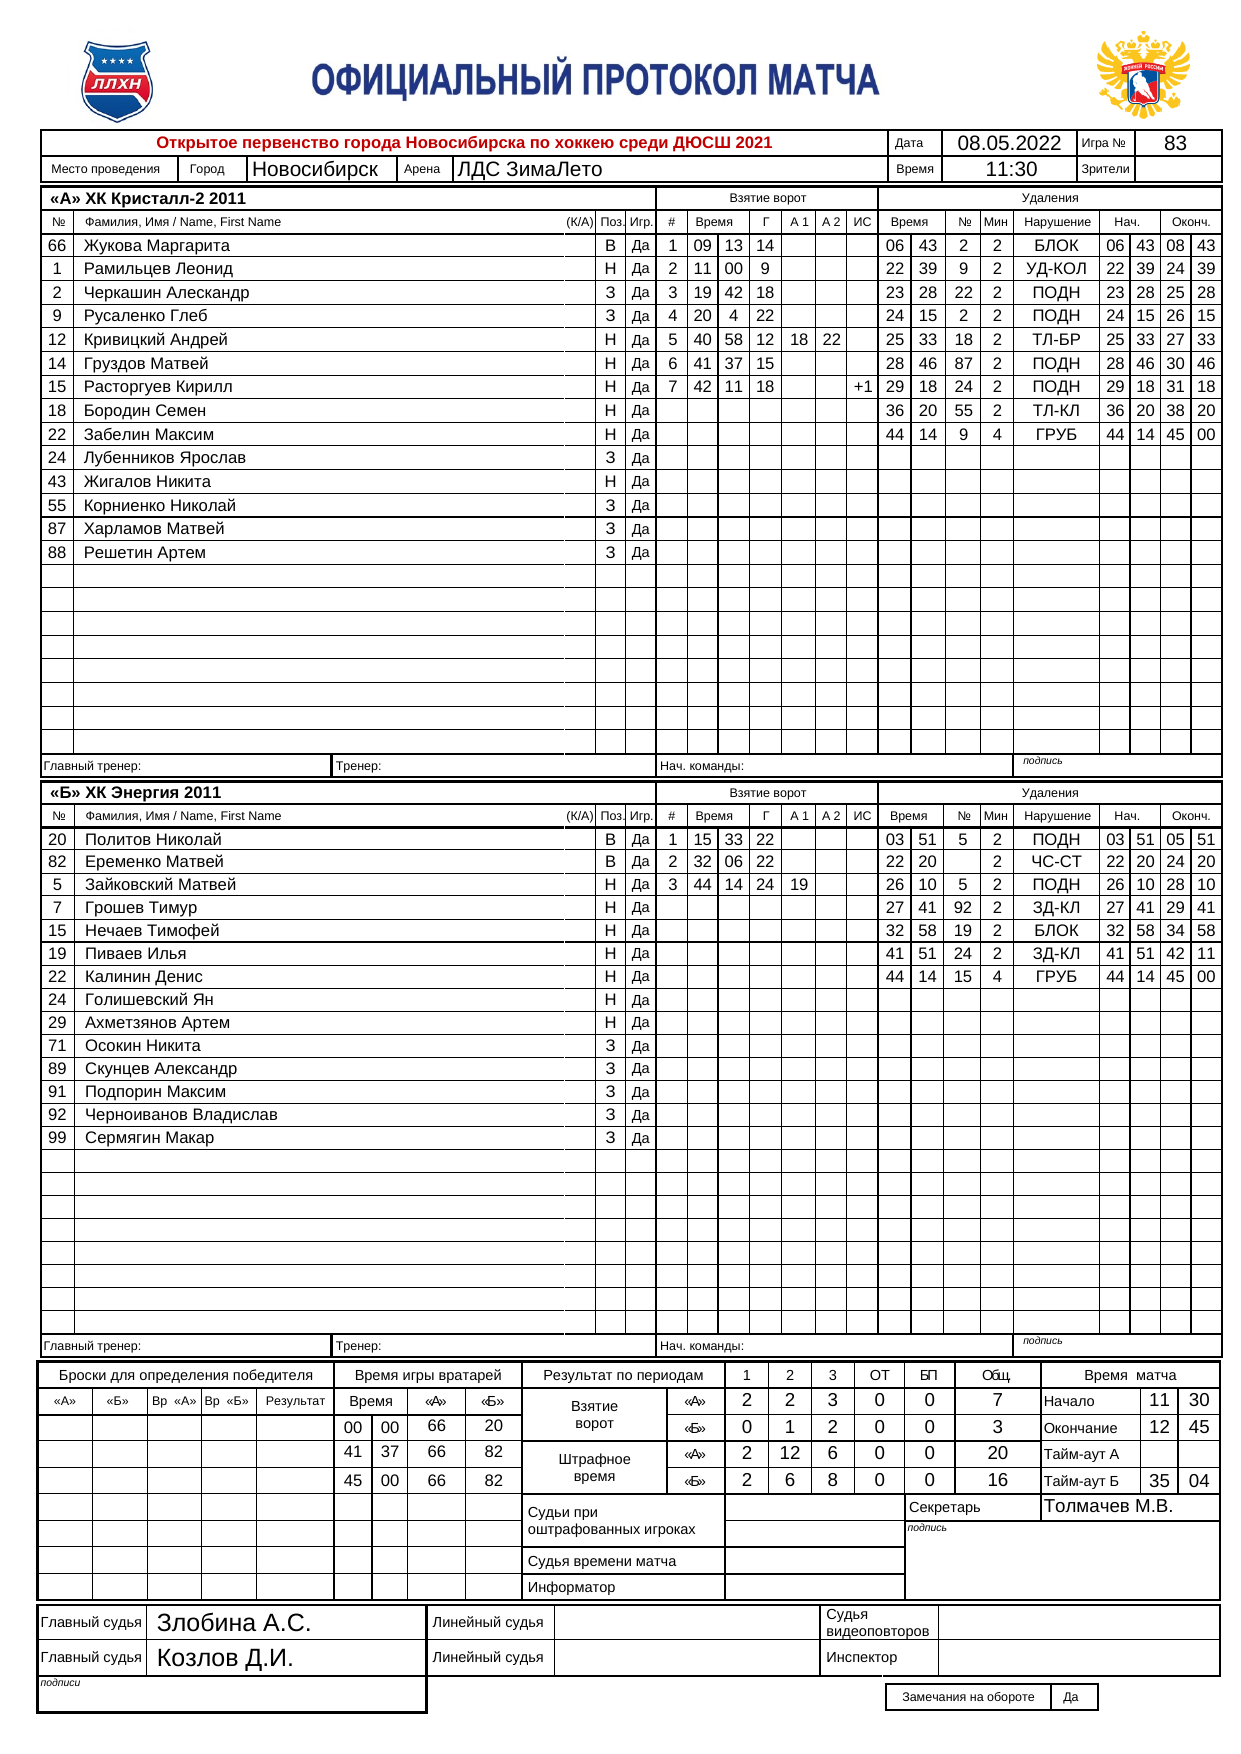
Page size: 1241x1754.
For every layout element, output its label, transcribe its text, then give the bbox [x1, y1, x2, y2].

table_cell Фамилия, Имя / Name, First Name [75, 805, 565, 826]
table_cell [879, 659, 910, 682]
table_cell [1161, 659, 1190, 682]
table_cell 00 [373, 1468, 407, 1493]
table_cell [946, 565, 980, 587]
table_cell [847, 1219, 877, 1241]
table_cell [912, 1311, 943, 1333]
table_cell [981, 1081, 1013, 1103]
table_cell [688, 541, 717, 564]
table_cell 4 [657, 305, 687, 327]
table_cell [879, 612, 910, 634]
table_cell Еременко Матвей [75, 850, 564, 872]
table_cell 4 [719, 305, 749, 327]
table_cell 0 [855, 1468, 904, 1493]
table_cell 05 [1161, 829, 1190, 849]
table_cell [782, 494, 815, 516]
table_cell [816, 494, 846, 516]
table_cell [1131, 612, 1160, 634]
table_cell [1100, 1242, 1129, 1264]
table_cell 92 [42, 1104, 74, 1126]
table_cell Да [626, 1012, 655, 1033]
table_cell Оконч. [1161, 805, 1221, 826]
table_cell [39, 1416, 92, 1440]
table_cell [719, 1127, 749, 1149]
table_cell Нач. команды: [657, 1335, 1012, 1356]
table_cell Начало [1042, 1389, 1140, 1413]
table_cell [626, 1196, 655, 1218]
table_cell Главный судья [39, 1640, 146, 1675]
table_cell 2 [981, 376, 1013, 398]
table_cell З [596, 1104, 625, 1126]
table_cell [75, 1219, 564, 1241]
table_cell Н [596, 896, 625, 918]
table_cell Скунцев Александр [75, 1058, 564, 1079]
table_cell 31 [1161, 376, 1190, 398]
table_cell № [946, 211, 980, 233]
table_cell [565, 612, 595, 634]
table_cell [1192, 1242, 1221, 1264]
table_cell 35 [1141, 1468, 1177, 1493]
table_cell [626, 1265, 655, 1287]
table_cell ГРУБ [1014, 966, 1099, 987]
table_cell 14 [912, 966, 943, 987]
table_cell № [944, 805, 980, 826]
table_cell [1192, 683, 1221, 706]
table_cell [565, 659, 595, 682]
table_cell [946, 707, 980, 729]
table_cell 4 [981, 966, 1013, 987]
table_cell [1161, 470, 1190, 493]
table_cell 2 [42, 281, 73, 303]
table_cell [816, 730, 846, 753]
table_cell А 1 [782, 211, 815, 233]
table_cell [148, 1416, 201, 1440]
table_cell [466, 1574, 521, 1599]
table_cell Н [596, 352, 625, 374]
table_cell [944, 850, 980, 872]
table_cell [847, 1081, 877, 1103]
table_cell [148, 1547, 201, 1573]
table_cell [782, 1242, 815, 1264]
table_cell № [42, 805, 74, 826]
table_cell 32 [879, 920, 910, 941]
table_cell Да [626, 1104, 655, 1126]
table_cell 11:30 [943, 157, 1076, 181]
table_cell 2 [981, 257, 1013, 280]
table_cell [912, 1288, 943, 1310]
table_cell [657, 1196, 687, 1218]
table_cell [565, 305, 595, 327]
table_cell [626, 1173, 655, 1195]
table_cell [565, 1196, 595, 1218]
table_cell [1100, 1288, 1129, 1310]
table_cell 22 [750, 829, 781, 849]
table_cell [816, 612, 846, 634]
table_cell 7 [956, 1389, 1040, 1413]
table_cell [782, 636, 815, 658]
table_cell [750, 470, 781, 493]
table_cell ПОДН [1014, 376, 1099, 398]
table_cell [657, 1219, 687, 1241]
table_cell [626, 683, 655, 706]
table_cell [688, 518, 717, 540]
table_cell [816, 565, 846, 587]
table_cell [912, 494, 945, 516]
table_cell 27 [879, 896, 910, 918]
table_cell [879, 1127, 910, 1149]
table_cell 03 [1100, 829, 1129, 849]
table_cell [816, 1081, 846, 1103]
table_cell 28 [1161, 874, 1190, 895]
table_cell [879, 518, 910, 540]
table_cell [847, 1196, 877, 1218]
table_cell [939, 1640, 1219, 1675]
table_cell [981, 1035, 1013, 1057]
table_cell [847, 1265, 877, 1287]
table_cell Осокин Никита [75, 1035, 564, 1057]
table_cell [879, 1242, 910, 1264]
table_cell Да [626, 966, 655, 987]
table_cell 2 [726, 1442, 768, 1467]
table_cell 28 [1131, 281, 1160, 303]
table_cell [565, 565, 595, 587]
table_cell [946, 636, 980, 658]
table_cell 2 [981, 896, 1013, 918]
table_cell 1 [42, 257, 73, 280]
table_cell [42, 1288, 74, 1310]
table_cell [202, 1521, 256, 1546]
table_cell Русаленко Глеб [74, 305, 564, 327]
table_cell 42 [1161, 943, 1190, 964]
table_cell [202, 1416, 256, 1440]
table_cell 9 [946, 423, 980, 445]
table_cell подписи [39, 1677, 425, 1711]
table_cell [1192, 636, 1221, 658]
table_cell [750, 683, 781, 706]
table_cell 00 [335, 1416, 371, 1440]
table_cell [981, 541, 1013, 564]
table_cell [946, 588, 980, 611]
table_cell [93, 1574, 147, 1599]
table_cell [847, 943, 877, 964]
table_cell [782, 1219, 815, 1241]
table_cell [1131, 565, 1160, 587]
table_cell [1192, 446, 1221, 469]
table_header Дата [889, 131, 941, 155]
table_cell [1100, 612, 1129, 634]
table_cell [1131, 1058, 1160, 1079]
table_cell 45 [1179, 1415, 1219, 1440]
table_cell [816, 896, 846, 918]
table_cell [981, 1173, 1013, 1195]
table_cell [1014, 1219, 1099, 1241]
table_cell [1131, 989, 1160, 1011]
table_cell [981, 1311, 1013, 1333]
table_cell [75, 1311, 564, 1333]
table_cell Время [889, 157, 941, 181]
table_cell [408, 1574, 465, 1599]
table_cell Арена [398, 157, 452, 181]
table_cell [657, 920, 687, 941]
table_cell [912, 1104, 943, 1126]
table_cell БЛОК [1014, 920, 1099, 941]
table_cell [688, 588, 717, 611]
table_cell [782, 470, 815, 493]
table_cell [75, 1265, 564, 1287]
table_cell [626, 730, 655, 753]
table_cell [816, 235, 846, 256]
table_cell 30 [1179, 1389, 1219, 1413]
table_cell [1014, 1311, 1099, 1333]
table_cell 19 [688, 281, 717, 303]
table_cell [816, 470, 846, 493]
table_cell [688, 896, 717, 918]
table_cell [847, 612, 877, 634]
table_cell [596, 612, 625, 634]
table_cell [657, 896, 687, 918]
table_cell [847, 1127, 877, 1149]
table_cell 20 [1192, 850, 1221, 872]
table_cell Время [879, 805, 943, 826]
table_cell [42, 1219, 74, 1241]
table_cell [981, 1219, 1013, 1241]
table_cell [42, 707, 73, 729]
table_cell [847, 494, 877, 516]
table_cell [688, 494, 717, 516]
table_cell 44 [879, 966, 910, 987]
table_cell Жигалов Никита [74, 470, 564, 493]
table_cell [257, 1574, 333, 1599]
table_cell # [657, 805, 687, 826]
table_cell 29 [1161, 896, 1190, 918]
table_cell 18 [42, 399, 73, 422]
table_cell [1100, 1058, 1129, 1079]
table_cell 22 [879, 850, 910, 872]
table_cell [657, 588, 687, 611]
table_cell ЗД-КЛ [1014, 943, 1099, 964]
table_cell [1131, 1104, 1160, 1126]
table_cell 26 [1100, 874, 1129, 895]
table_cell Новосибирск [248, 157, 396, 181]
table_cell [657, 1311, 687, 1333]
table_cell 58 [1192, 920, 1221, 941]
table_cell «А» [39, 1389, 92, 1413]
table_cell Н [596, 399, 625, 422]
table_cell [879, 1058, 910, 1079]
table_cell [750, 446, 781, 469]
table_cell [1192, 1150, 1221, 1172]
table_cell [93, 1416, 147, 1440]
table_cell [847, 1150, 877, 1172]
table_cell Окончание [1042, 1415, 1140, 1440]
table_cell [1100, 730, 1129, 753]
table_cell [879, 565, 910, 587]
table_cell Подпорин Максим [75, 1081, 564, 1103]
table_cell [1192, 989, 1221, 1011]
table_cell [1100, 1196, 1129, 1218]
table_cell 5 [657, 328, 687, 351]
table_cell ЧС-СТ [1014, 850, 1099, 872]
table_cell [1131, 1173, 1160, 1195]
table_cell [565, 235, 595, 256]
table_cell [657, 989, 687, 1011]
table_header Да [1052, 1685, 1097, 1709]
table_cell 15 [1131, 305, 1160, 327]
table_cell [202, 1441, 256, 1467]
table_cell [657, 565, 687, 587]
table_cell Главный тренер: [42, 1335, 330, 1356]
table_header Результат по периодам [523, 1363, 724, 1387]
table_cell 24 [750, 874, 781, 895]
table_cell 24 [1161, 257, 1190, 280]
table_cell 0 [905, 1415, 954, 1440]
table_cell [981, 1288, 1013, 1310]
table_cell 2 [981, 874, 1013, 895]
table_cell Секретарь [906, 1495, 1040, 1520]
table_cell 5 [944, 874, 980, 895]
table_cell 39 [1131, 257, 1160, 280]
table_cell [939, 1606, 1219, 1639]
table_cell [719, 707, 749, 729]
table_cell 03 [879, 829, 910, 849]
table_cell ЗД-КЛ [1014, 896, 1099, 918]
table_cell [912, 541, 945, 564]
table_cell Вр «А» [148, 1389, 201, 1413]
table_cell [1100, 1150, 1129, 1172]
table_cell [981, 636, 1013, 658]
table_cell 10 [1131, 874, 1160, 895]
table_cell 15 [42, 376, 73, 398]
table_cell [657, 1150, 687, 1172]
table_cell [816, 257, 846, 280]
table_cell [719, 920, 749, 941]
table_cell [1161, 1150, 1190, 1172]
table_cell [782, 1196, 815, 1218]
table_cell [879, 470, 910, 493]
table_cell ИС [847, 805, 877, 826]
table_cell [981, 1012, 1013, 1033]
table_cell [39, 1521, 92, 1546]
table_cell Нечаев Тимофей [75, 920, 564, 941]
table_cell [565, 1219, 595, 1241]
table_cell 12 [1141, 1415, 1177, 1440]
table_cell 9 [42, 305, 73, 327]
table_header 08.05.2022 [943, 131, 1076, 155]
table_cell Н [596, 966, 625, 987]
table_cell подпись [906, 1522, 1219, 1599]
table_cell [944, 1242, 980, 1264]
table_cell [1014, 470, 1099, 493]
table_cell 15 [42, 920, 74, 941]
table_cell 08 [1161, 235, 1190, 256]
table_cell [1100, 1012, 1129, 1033]
table_cell 22 [816, 328, 846, 351]
table_cell 89 [42, 1058, 74, 1079]
table_cell [847, 541, 877, 564]
table_cell 20 [912, 850, 943, 872]
table_cell [1014, 494, 1099, 516]
table_cell [847, 730, 877, 753]
table_cell [565, 423, 595, 445]
table_cell [750, 636, 781, 658]
table_cell [1192, 518, 1221, 540]
table_cell [565, 730, 595, 753]
table_header Общ. [956, 1363, 1040, 1387]
table_cell [1014, 1012, 1099, 1033]
table_cell [912, 1196, 943, 1218]
table_cell [373, 1547, 407, 1573]
table_cell [1131, 1012, 1160, 1033]
table_cell [1014, 1081, 1099, 1103]
table_cell 0 [855, 1442, 904, 1467]
table_cell [981, 683, 1013, 706]
table_cell [944, 1219, 980, 1241]
table_cell [565, 1150, 595, 1172]
table_cell [1192, 1311, 1221, 1333]
table_cell Н [596, 470, 625, 493]
table_cell [565, 966, 595, 987]
table_cell [39, 1441, 92, 1467]
table_cell 22 [1100, 850, 1129, 872]
table_cell [816, 1058, 846, 1079]
table_cell [42, 730, 73, 753]
table_cell Н [596, 257, 625, 280]
table_cell 14 [42, 352, 73, 374]
table_cell 2 [981, 850, 1013, 872]
table_cell [373, 1494, 407, 1520]
table_cell Поз. [596, 211, 625, 233]
table_cell Мин [981, 211, 1013, 233]
table_cell [944, 1081, 980, 1103]
table_cell [912, 1012, 943, 1033]
table_cell 14 [750, 235, 781, 256]
table_cell [944, 1012, 980, 1033]
table_cell Игр. [626, 211, 655, 233]
table_cell 43 [912, 235, 945, 256]
table_cell [626, 1150, 655, 1172]
table_cell [750, 707, 781, 729]
table_cell [688, 565, 717, 587]
table_cell 22 [1100, 257, 1129, 280]
table_cell [847, 399, 877, 422]
table_cell [565, 683, 595, 706]
table_cell ЛДС ЗимаЛето [454, 157, 887, 181]
table_cell 24 [944, 943, 980, 964]
table_cell [912, 989, 943, 1011]
table_cell 0 [905, 1442, 954, 1467]
table_header Взятие ворот [657, 783, 877, 803]
table_cell Голишевский Ян [75, 989, 564, 1011]
table_cell [719, 470, 749, 493]
table_header 83 [1136, 131, 1221, 155]
table_cell [944, 1288, 980, 1310]
table_cell [1100, 494, 1129, 516]
table_cell [1192, 1196, 1221, 1218]
table_cell [750, 1196, 781, 1218]
table_cell Инспектор [821, 1640, 938, 1675]
table_cell [1161, 565, 1190, 587]
table_cell [75, 1288, 564, 1310]
table_cell [782, 446, 815, 469]
table_cell [565, 1058, 595, 1079]
table_header «А» ХК Кристалл-2 2011 [42, 188, 655, 209]
table_cell [816, 1311, 846, 1333]
table_cell [879, 1288, 910, 1310]
table_cell 23 [1100, 281, 1129, 303]
table_cell 43 [1192, 235, 1221, 256]
table_cell [1014, 518, 1099, 540]
table_cell [1192, 494, 1221, 516]
table_cell [816, 588, 846, 611]
table_cell [750, 588, 781, 611]
table_cell [750, 1173, 781, 1195]
table_cell [782, 707, 815, 729]
table_cell 28 [1100, 352, 1129, 374]
table_cell 00 [1192, 966, 1221, 987]
table_cell [1141, 1441, 1177, 1467]
table_cell Жукова Маргарита [74, 235, 564, 256]
table_cell [847, 707, 877, 729]
table_cell 28 [1192, 281, 1221, 303]
table_cell 26 [879, 874, 910, 895]
table_cell [1192, 1035, 1221, 1057]
table_cell [1014, 683, 1099, 706]
table_cell [946, 541, 980, 564]
table_cell Город [179, 157, 246, 181]
table_cell [816, 518, 846, 540]
table_cell [847, 588, 877, 611]
table_cell [750, 1311, 781, 1333]
table_cell [912, 1219, 943, 1241]
table_cell [816, 1219, 846, 1241]
table_cell Штрафное время [523, 1442, 666, 1493]
table_cell 20 [688, 305, 717, 327]
table_cell [1014, 1288, 1099, 1310]
table_cell 41 [1131, 896, 1160, 918]
table_cell [750, 1150, 781, 1172]
table_cell 2 [981, 920, 1013, 941]
table_cell [1161, 446, 1190, 469]
table_cell 12 [769, 1442, 811, 1467]
table_cell [408, 1494, 465, 1520]
table_cell [847, 352, 877, 374]
table_cell [596, 1196, 625, 1218]
table_cell [1131, 1311, 1160, 1333]
table_cell [847, 874, 877, 895]
table_cell [1161, 1219, 1190, 1241]
table_cell А 2 [816, 211, 846, 233]
table_cell Г [750, 211, 781, 233]
table_cell [688, 1196, 717, 1218]
table_cell [816, 943, 846, 964]
table_cell [1131, 1081, 1160, 1103]
table_cell [657, 659, 687, 682]
table_cell Судья времени матча [523, 1548, 724, 1573]
table_cell [782, 399, 815, 422]
table_cell [74, 707, 564, 729]
table_cell [847, 257, 877, 280]
table_cell 6 [812, 1442, 854, 1467]
table_header 1 [726, 1363, 768, 1387]
table_cell 33 [719, 829, 749, 849]
table_cell «А» [668, 1389, 724, 1413]
table_cell [565, 1311, 595, 1333]
table_cell Н [596, 376, 625, 398]
table_cell [782, 1288, 815, 1310]
table_cell [1100, 541, 1129, 564]
table_cell Решетин Артем [74, 541, 564, 564]
table_cell 92 [944, 896, 980, 918]
table_cell Забелин Максим [74, 423, 564, 445]
table_cell [688, 989, 717, 1011]
table_cell [816, 829, 846, 849]
table_cell Тайм-аут А [1042, 1441, 1140, 1467]
table_cell 18 [750, 281, 781, 303]
table_cell [782, 659, 815, 682]
table_cell [1100, 1035, 1129, 1057]
table_cell [1100, 446, 1129, 469]
table_cell 37 [373, 1441, 407, 1467]
table_cell ПОДН [1014, 874, 1099, 895]
table_cell 46 [912, 352, 945, 374]
table_cell [782, 423, 815, 445]
table_cell [847, 1288, 877, 1310]
table_header 2 [769, 1363, 811, 1387]
table_cell [879, 1081, 910, 1103]
table_cell Калинин Денис [75, 966, 564, 987]
table_cell [816, 874, 846, 895]
table_header Время матча [1042, 1363, 1219, 1387]
table_cell 41 [1100, 943, 1129, 964]
table_cell [657, 1288, 687, 1310]
table_cell [93, 1468, 147, 1493]
table_cell 3 [657, 874, 687, 895]
table_cell [1131, 446, 1160, 469]
table_cell [782, 829, 815, 849]
table_cell [1014, 730, 1099, 753]
table_cell [257, 1494, 333, 1520]
table_cell [565, 707, 595, 729]
table_cell 1 [657, 829, 687, 849]
table_cell 41 [912, 896, 943, 918]
table_cell [688, 1219, 717, 1241]
table_cell [565, 541, 595, 564]
table_cell 24 [42, 446, 73, 469]
table_cell З [596, 446, 625, 469]
table_cell [688, 423, 717, 445]
table_cell [944, 1058, 980, 1079]
table_cell [1161, 494, 1190, 516]
table_cell [879, 1150, 910, 1172]
table_cell [946, 730, 980, 753]
table_cell 41 [688, 352, 717, 374]
table_cell [782, 943, 815, 964]
table_cell 1 [769, 1415, 811, 1440]
table_cell 18 [1131, 376, 1160, 398]
table_cell [42, 1242, 74, 1264]
table_cell [626, 1288, 655, 1310]
table_cell [981, 446, 1013, 469]
table_cell 33 [1192, 328, 1221, 351]
table_cell [688, 730, 717, 753]
table_cell [879, 1311, 910, 1333]
table_cell [847, 235, 877, 256]
table_cell 14 [1131, 423, 1160, 445]
table_cell 44 [688, 874, 717, 895]
table_cell [1192, 1104, 1221, 1126]
table_cell Сермягин Макар [75, 1127, 564, 1149]
table_cell [912, 1173, 943, 1195]
table_cell 45 [1161, 423, 1190, 445]
table_cell 19 [944, 920, 980, 941]
table_cell [1131, 1288, 1160, 1310]
table_cell [657, 1173, 687, 1195]
table_cell [847, 896, 877, 918]
table_cell [74, 636, 564, 658]
table_cell [1192, 1265, 1221, 1287]
table_cell [688, 1035, 717, 1057]
table_cell [726, 1548, 904, 1573]
table_cell Пиваев Илья [75, 943, 564, 964]
table_cell [1100, 588, 1129, 611]
table_cell [626, 636, 655, 658]
table_cell 38 [1161, 399, 1190, 422]
table_cell [879, 730, 910, 753]
table_cell [782, 1058, 815, 1079]
table_cell [719, 494, 749, 516]
table_cell 91 [42, 1081, 74, 1103]
table_cell [1100, 989, 1129, 1011]
table_cell [879, 1265, 910, 1287]
table_cell ПОДН [1014, 281, 1099, 303]
table_cell Да [626, 541, 655, 564]
table_cell 82 [466, 1441, 521, 1467]
table_cell «А» [668, 1442, 724, 1467]
table_cell Фамилия, Имя / Name, First Name [74, 211, 565, 233]
table_cell 2 [981, 305, 1013, 327]
table_cell [879, 446, 910, 469]
table_cell [1192, 612, 1221, 634]
table_cell [912, 636, 945, 658]
table_cell Линейный судья [428, 1640, 554, 1675]
table_cell 28 [912, 281, 945, 303]
table_cell Да [626, 850, 655, 872]
table_cell [981, 588, 1013, 611]
table_cell [688, 683, 717, 706]
table_cell подпись [1014, 1335, 1221, 1356]
table_cell [816, 850, 846, 872]
table_cell 32 [688, 850, 717, 872]
table_cell [1161, 1127, 1190, 1149]
table_cell [1100, 470, 1129, 493]
table_cell [596, 565, 625, 587]
table_cell Черноиванов Владислав [75, 1104, 564, 1126]
table_cell [42, 683, 73, 706]
table_cell [75, 1150, 564, 1172]
table_cell 15 [912, 305, 945, 327]
table_cell [74, 683, 564, 706]
table_cell [42, 1311, 74, 1333]
table_cell 88 [42, 541, 73, 564]
table_cell [816, 1242, 846, 1264]
table_cell [657, 470, 687, 493]
table_cell 45 [1161, 966, 1190, 987]
table_cell [1014, 1173, 1099, 1195]
table_cell «А» [408, 1389, 465, 1413]
table_cell [981, 518, 1013, 540]
table_cell 15 [750, 352, 781, 374]
table_cell [946, 494, 980, 516]
table_cell З [596, 518, 625, 540]
table_cell [816, 636, 846, 658]
table_cell [565, 1242, 595, 1264]
table_cell 11 [688, 257, 717, 280]
table_cell [1131, 1196, 1160, 1218]
table_cell Черкашин Алескандр [74, 281, 564, 303]
table_cell 82 [42, 850, 74, 872]
table_cell 55 [42, 494, 73, 516]
table_cell [879, 1173, 910, 1195]
table_cell [816, 281, 846, 303]
table_cell Игр. [626, 805, 655, 826]
table_cell [944, 1196, 980, 1218]
table_cell Время [879, 211, 945, 233]
table_cell З [596, 1127, 625, 1149]
table_cell [1100, 1173, 1129, 1195]
table_cell 2 [726, 1468, 768, 1493]
table_cell 51 [1131, 943, 1160, 964]
table_cell [1100, 1311, 1129, 1333]
table_cell [657, 1058, 687, 1079]
table_cell [373, 1574, 407, 1599]
table_cell [719, 1104, 749, 1126]
table_cell «Б» [668, 1468, 724, 1493]
table_cell 16 [956, 1468, 1040, 1493]
table_cell [879, 1196, 910, 1218]
table_cell 00 [719, 257, 749, 280]
table_cell [626, 565, 655, 587]
table_cell Главный тренер: [42, 755, 330, 776]
table_cell 29 [1100, 376, 1129, 398]
table_cell Н [596, 423, 625, 445]
table_cell [847, 1012, 877, 1033]
table_cell [944, 1265, 980, 1287]
table_cell [1100, 659, 1129, 682]
table_cell [39, 1494, 92, 1520]
table_cell [719, 1081, 749, 1103]
table_cell [1014, 1150, 1099, 1172]
table_cell [657, 423, 687, 445]
table_cell Злобина А.С. [147, 1606, 425, 1639]
table_cell 19 [42, 943, 74, 964]
table_cell [912, 588, 945, 611]
table_cell [816, 707, 846, 729]
table_cell [816, 352, 846, 374]
table_cell [782, 1035, 815, 1057]
table_cell 87 [42, 518, 73, 540]
table_cell [782, 1150, 815, 1172]
table_cell 1 [657, 235, 687, 256]
table_cell [726, 1521, 904, 1546]
table_cell Да [626, 281, 655, 303]
table_cell З [596, 541, 625, 564]
table_cell [626, 1219, 655, 1241]
table_cell ТЛ-БР [1014, 328, 1099, 351]
table_cell 24 [1161, 850, 1190, 872]
table_cell Информатор [523, 1575, 724, 1599]
table_cell 11 [719, 376, 749, 398]
table_cell [719, 659, 749, 682]
table_cell 2 [981, 943, 1013, 964]
table_cell 5 [42, 874, 74, 895]
table_cell [1100, 683, 1129, 706]
table_cell [596, 588, 625, 611]
table_cell [688, 1012, 717, 1033]
table_cell 22 [750, 305, 781, 327]
table_cell [782, 850, 815, 872]
table_cell 06 [1100, 235, 1129, 256]
table_cell [847, 1035, 877, 1057]
table_cell Да [626, 518, 655, 540]
table_cell [466, 1494, 521, 1520]
table_cell [1161, 707, 1190, 729]
table_cell 15 [688, 829, 717, 849]
table_cell [148, 1574, 201, 1599]
table_cell [944, 1173, 980, 1195]
table_cell Г [750, 805, 781, 826]
table_cell 2 [726, 1389, 768, 1413]
table_cell 26 [1161, 305, 1190, 327]
table_cell 15 [1192, 305, 1221, 327]
table_cell [1131, 494, 1160, 516]
table_cell 58 [912, 920, 943, 941]
table_cell 71 [42, 1035, 74, 1057]
table_cell [782, 1104, 815, 1126]
table_cell [596, 659, 625, 682]
table_cell [750, 1012, 781, 1033]
table_cell [1161, 1058, 1190, 1079]
table_cell [847, 281, 877, 303]
table_header Замечания на обороте [887, 1685, 1050, 1709]
table_cell [657, 612, 687, 634]
table_cell 20 [912, 399, 945, 422]
table_cell [912, 1242, 943, 1264]
table_cell +1 [847, 376, 877, 398]
table_cell Н [596, 920, 625, 941]
table_header Удаления [879, 188, 1221, 209]
table_cell [981, 1265, 1013, 1287]
table_cell [1100, 1081, 1129, 1103]
table_cell [816, 966, 846, 987]
table_header БП [905, 1363, 954, 1387]
table_cell [596, 1311, 625, 1333]
table_cell Да [626, 1058, 655, 1079]
table_cell [657, 683, 687, 706]
table_header ОТ [855, 1363, 904, 1387]
table_cell Да [626, 423, 655, 445]
table_cell [1192, 565, 1221, 587]
table_cell 20 [1131, 399, 1160, 422]
table_cell [750, 1242, 781, 1264]
table_cell 2 [657, 850, 687, 872]
table_cell [565, 588, 595, 611]
table_cell [816, 1288, 846, 1310]
table_cell [202, 1468, 256, 1493]
table_cell 66 [408, 1468, 465, 1493]
table_cell [879, 636, 910, 658]
table_cell [565, 943, 595, 964]
table_cell [1161, 1012, 1190, 1033]
table_cell [335, 1494, 371, 1520]
table_cell [981, 1242, 1013, 1264]
table_cell [688, 1311, 717, 1333]
table_cell [750, 612, 781, 634]
table_cell 20 [1131, 850, 1160, 872]
table_cell [719, 943, 749, 964]
table_cell 12 [42, 328, 73, 351]
table_cell [1100, 1219, 1129, 1241]
table_cell Да [626, 257, 655, 280]
table_cell [946, 470, 980, 493]
table_cell [847, 423, 877, 445]
table_cell [981, 1196, 1013, 1218]
table_cell [565, 636, 595, 658]
table_cell [879, 683, 910, 706]
table_cell 22 [879, 257, 910, 280]
table_cell Рамильцев Леонид [74, 257, 564, 280]
table_cell [688, 966, 717, 987]
table_cell 24 [42, 989, 74, 1011]
table_cell [847, 1058, 877, 1079]
table_cell [912, 518, 945, 540]
table_cell [565, 1265, 595, 1287]
table_cell 45 [335, 1468, 371, 1493]
table_cell 66 [408, 1441, 465, 1467]
table_cell «Б » [466, 1389, 521, 1413]
table_cell [946, 612, 980, 634]
table_cell 2 [981, 829, 1013, 849]
table_cell [816, 1035, 846, 1057]
table_cell [257, 1416, 333, 1440]
table_cell [847, 920, 877, 941]
table_cell 27 [1161, 328, 1190, 351]
table_cell 10 [1192, 874, 1221, 895]
table_cell [596, 730, 625, 753]
table_cell [816, 541, 846, 564]
table_cell [912, 1265, 943, 1287]
table_cell [981, 1058, 1013, 1079]
table_cell [782, 257, 815, 280]
table_cell [816, 446, 846, 469]
table_cell [719, 896, 749, 918]
table_cell [93, 1441, 147, 1467]
table_cell [944, 1104, 980, 1126]
table_cell [466, 1521, 521, 1546]
table_cell [565, 328, 595, 351]
table_cell Да [626, 829, 655, 849]
table_cell 34 [1161, 920, 1190, 941]
table_cell [565, 1012, 595, 1033]
table_header 3 [812, 1363, 854, 1387]
table_cell 41 [335, 1441, 371, 1467]
table_cell Время [335, 1389, 407, 1413]
table_cell [596, 683, 625, 706]
table_cell 0 [855, 1415, 904, 1440]
table_cell [847, 850, 877, 872]
table_cell [750, 494, 781, 516]
table_cell [912, 1035, 943, 1057]
table_cell [912, 565, 945, 587]
table_cell УД-КОЛ [1014, 257, 1099, 280]
table_cell [946, 518, 980, 540]
table_cell 10 [912, 874, 943, 895]
table_cell [657, 518, 687, 540]
table_cell Расторгуев Кирилл [74, 376, 564, 398]
table_cell 13 [719, 235, 749, 256]
table_cell Время [688, 211, 749, 233]
table_cell Харламов Матвей [74, 518, 564, 540]
table_cell [847, 328, 877, 351]
table_cell 06 [879, 235, 910, 256]
table_cell [657, 399, 687, 422]
table_cell 15 [944, 966, 980, 987]
table_cell 11 [1141, 1389, 1177, 1413]
table_cell [1161, 518, 1190, 540]
table_cell 12 [750, 328, 781, 351]
table_cell 25 [1161, 281, 1190, 303]
table_cell [596, 636, 625, 658]
table_cell 18 [946, 328, 980, 351]
table_cell Оконч. [1161, 211, 1221, 233]
table_cell [39, 1547, 92, 1573]
table_cell [944, 1127, 980, 1149]
table_cell (К/А) [565, 211, 595, 233]
table_cell [42, 612, 73, 634]
table_cell 22 [946, 281, 980, 303]
table_cell [719, 1012, 749, 1033]
table_cell [408, 1521, 465, 1546]
table_cell [596, 1242, 625, 1264]
table_cell 20 [956, 1442, 1040, 1467]
table_cell [782, 305, 815, 327]
table_cell 44 [1100, 966, 1129, 987]
table_cell [719, 1219, 749, 1241]
table_cell [750, 659, 781, 682]
table_cell Главный судья [39, 1606, 146, 1639]
table_cell [782, 1265, 815, 1287]
table_cell [626, 707, 655, 729]
table_cell [750, 896, 781, 918]
table_cell Тренер: [333, 755, 655, 776]
table_cell [626, 659, 655, 682]
table_cell [782, 1127, 815, 1149]
table_cell 6 [657, 352, 687, 374]
table_cell Нарушение [1014, 211, 1099, 233]
table_cell 58 [1131, 920, 1160, 941]
table_cell [879, 1035, 910, 1057]
table_cell [1161, 1104, 1190, 1126]
table_cell [719, 1242, 749, 1264]
table_cell [1014, 989, 1099, 1011]
table_cell 46 [1192, 352, 1221, 374]
table_cell [148, 1494, 201, 1520]
table_cell 6 [769, 1468, 811, 1493]
table_cell [719, 966, 749, 987]
table_cell Да [626, 943, 655, 964]
table_cell [719, 1035, 749, 1057]
table_cell [1014, 1104, 1099, 1126]
table_cell [657, 1104, 687, 1126]
table_cell ПОДН [1014, 352, 1099, 374]
table_cell 39 [912, 257, 945, 280]
table_cell Время [688, 805, 749, 826]
table_cell Да [626, 1035, 655, 1057]
table_cell ГРУБ [1014, 423, 1099, 445]
table_cell Нач. [1100, 211, 1160, 233]
table_cell 58 [719, 328, 749, 351]
table_cell 2 [981, 235, 1013, 256]
table_cell [782, 588, 815, 611]
table_cell [981, 612, 1013, 634]
table_cell [688, 1058, 717, 1079]
table_cell [782, 565, 815, 587]
table_cell 29 [42, 1012, 74, 1033]
table_cell [688, 612, 717, 634]
table_cell З [596, 1035, 625, 1057]
table_cell 18 [750, 376, 781, 398]
table_cell 0 [905, 1389, 954, 1413]
table_cell [1161, 1081, 1190, 1103]
table_cell 51 [912, 943, 943, 964]
table_cell [847, 470, 877, 493]
table_cell Груздов Матвей [74, 352, 564, 374]
table_header Открытое первенство города Новосибирска по хоккею среди ДЮСШ 2021 [42, 131, 887, 155]
table_cell [688, 943, 717, 964]
table_cell [750, 423, 781, 445]
table_cell [946, 683, 980, 706]
table_cell [1131, 683, 1160, 706]
table_cell [466, 1547, 521, 1573]
table_cell [39, 1468, 92, 1493]
table_cell [944, 1150, 980, 1172]
table_cell Взятие ворот [523, 1389, 666, 1440]
table_cell [816, 1104, 846, 1126]
table_cell [1131, 1127, 1160, 1149]
table_cell Да [626, 352, 655, 374]
table_cell [981, 565, 1013, 587]
table_cell [719, 989, 749, 1011]
table_cell [750, 920, 781, 941]
table_cell [981, 1150, 1013, 1172]
table_cell 2 [946, 235, 980, 256]
table_cell [1192, 470, 1221, 493]
table_cell Н [596, 874, 625, 895]
table_cell [565, 446, 595, 469]
table_cell [1131, 1265, 1160, 1287]
table_cell 20 [42, 829, 74, 849]
table_cell 51 [1192, 829, 1221, 849]
table_cell 9 [750, 257, 781, 280]
table_cell Козлов Д.И. [147, 1640, 425, 1675]
table_cell Судьи при оштрафованных игроках [523, 1495, 724, 1546]
table_cell [816, 399, 846, 422]
table_cell [782, 1173, 815, 1195]
table_cell 82 [466, 1468, 521, 1493]
table_cell 0 [905, 1468, 954, 1493]
table_cell [1014, 588, 1099, 611]
table_cell Да [626, 470, 655, 493]
table_cell [202, 1574, 256, 1599]
table_cell [1100, 1265, 1129, 1287]
table_cell Да [626, 235, 655, 256]
table_cell 22 [42, 423, 73, 445]
table_cell 19 [782, 874, 815, 895]
table_cell Н [596, 989, 625, 1011]
table_cell [626, 1242, 655, 1264]
table_cell Тренер: [333, 1335, 655, 1356]
table_cell Да [626, 399, 655, 422]
table_cell [1161, 1196, 1190, 1218]
table_cell [1161, 1288, 1190, 1310]
table_cell Зрители [1078, 157, 1134, 181]
table_cell [657, 966, 687, 987]
table_cell [428, 1677, 882, 1711]
table_cell Да [626, 376, 655, 398]
table_cell [726, 1495, 904, 1520]
table_cell [74, 588, 564, 611]
table_cell [782, 541, 815, 564]
table_cell 46 [1131, 352, 1160, 374]
table_cell [93, 1494, 147, 1520]
table_cell ТЛ-КЛ [1014, 399, 1099, 422]
table_cell [719, 1150, 749, 1172]
table_cell Да [626, 989, 655, 1011]
table_cell [719, 446, 749, 469]
table_cell [335, 1521, 371, 1546]
table_cell [1192, 1288, 1221, 1310]
table_cell [912, 683, 945, 706]
table_cell [42, 659, 73, 682]
table_cell Да [626, 494, 655, 516]
table_cell [719, 612, 749, 634]
table_cell Лубенников Ярослав [74, 446, 564, 469]
table_cell [1131, 636, 1160, 658]
table_cell [1131, 1242, 1160, 1264]
table_cell [1131, 1150, 1160, 1172]
table_cell 41 [1192, 896, 1221, 918]
table_cell Поз. [596, 805, 625, 826]
table_cell [1131, 588, 1160, 611]
table_cell [912, 730, 945, 753]
table_header Взятие ворот [657, 188, 877, 209]
table_cell [1014, 1058, 1099, 1079]
table_cell [1192, 707, 1221, 729]
table_cell [719, 541, 749, 564]
table_cell [816, 1173, 846, 1195]
table_cell 51 [1131, 829, 1160, 849]
table_cell [657, 636, 687, 658]
table_cell [257, 1468, 333, 1493]
table_cell З [596, 281, 625, 303]
table_cell [596, 1265, 625, 1287]
table_cell 20 [1192, 399, 1221, 422]
table_cell [565, 257, 595, 280]
table_cell [688, 1242, 717, 1264]
table_cell [782, 1081, 815, 1103]
table_cell [847, 1311, 877, 1333]
table_cell [42, 565, 73, 587]
table_cell [373, 1521, 407, 1546]
table_cell 24 [879, 305, 910, 327]
table_cell [1014, 612, 1099, 634]
table_cell [719, 1058, 749, 1079]
table_cell [1014, 446, 1099, 469]
table_cell [847, 683, 877, 706]
table_cell [1161, 1173, 1190, 1195]
table_cell [42, 636, 73, 658]
table_cell [688, 707, 717, 729]
table_cell [657, 1127, 687, 1149]
table_cell [1131, 518, 1160, 540]
table_cell [719, 636, 749, 658]
table_cell [1131, 707, 1160, 729]
table_cell 42 [688, 376, 717, 398]
table_cell 8 [812, 1468, 854, 1493]
table_cell [75, 1242, 564, 1264]
table_cell [1192, 588, 1221, 611]
table_cell [816, 659, 846, 682]
table_cell 24 [946, 376, 980, 398]
table_cell [1100, 707, 1129, 729]
table_cell [565, 352, 595, 374]
picture [5, 28, 1197, 129]
table_cell [816, 683, 846, 706]
table_cell [1192, 1012, 1221, 1033]
table_cell [782, 989, 815, 1011]
table_cell подпись [1014, 755, 1221, 776]
table_cell 11 [1192, 943, 1221, 964]
table_cell З [596, 305, 625, 327]
table_cell [657, 494, 687, 516]
table_cell [944, 1035, 980, 1057]
table_cell [1161, 730, 1190, 753]
table_cell [657, 1081, 687, 1103]
table_cell 99 [42, 1127, 74, 1149]
table_cell [879, 588, 910, 611]
table_cell 55 [946, 399, 980, 422]
table_cell [565, 376, 595, 398]
table_header Время игры вратарей [335, 1363, 521, 1387]
table_cell «Б» [668, 1415, 724, 1440]
table_cell 14 [1131, 966, 1160, 987]
table_cell [782, 730, 815, 753]
table_cell [1014, 1035, 1099, 1057]
table_cell [657, 541, 687, 564]
table_cell 4 [981, 423, 1013, 445]
table_cell [816, 1012, 846, 1033]
table_cell [750, 1104, 781, 1126]
table_cell [555, 1640, 819, 1675]
table_cell 25 [879, 328, 910, 351]
table_cell [1131, 470, 1160, 493]
table_cell [596, 707, 625, 729]
table_cell Н [596, 328, 625, 351]
table_cell [1192, 730, 1221, 753]
table_cell [565, 281, 595, 303]
table_cell [750, 943, 781, 964]
table_cell [726, 1575, 904, 1599]
table_cell [75, 1173, 564, 1195]
table_cell 30 [1161, 352, 1190, 374]
table_cell [981, 470, 1013, 493]
table_cell [565, 494, 595, 516]
table_cell [1100, 518, 1129, 540]
table_cell [565, 829, 595, 849]
table_cell [719, 1288, 749, 1310]
table_cell [657, 446, 687, 469]
table_cell [688, 1127, 717, 1149]
table_cell [688, 1265, 717, 1287]
table_cell 3 [956, 1415, 1040, 1440]
table_cell [1161, 1242, 1190, 1264]
table_cell Н [596, 1012, 625, 1033]
table_cell 43 [42, 470, 73, 493]
table_cell [657, 1035, 687, 1057]
table_cell Место проведения [42, 157, 177, 181]
table_cell [1136, 157, 1221, 181]
table_cell 2 [981, 328, 1013, 351]
table_cell [912, 1058, 943, 1079]
table_cell 2 [769, 1389, 811, 1413]
table_cell [565, 1035, 595, 1057]
table_cell [1131, 541, 1160, 564]
table_cell 43 [1131, 235, 1160, 256]
table_cell [1014, 1242, 1099, 1264]
table_cell [719, 1196, 749, 1218]
table_cell [750, 1035, 781, 1057]
table_cell [750, 1265, 781, 1287]
table_cell [688, 636, 717, 658]
table_cell [688, 1173, 717, 1195]
table_cell Тайм-аут Б [1042, 1468, 1140, 1493]
table_cell [847, 305, 877, 327]
table_cell [39, 1574, 92, 1599]
table_cell [1161, 612, 1190, 634]
table_cell [782, 518, 815, 540]
table_cell Кривицкий Андрей [74, 328, 564, 351]
table_cell [981, 1127, 1013, 1149]
table_cell [719, 518, 749, 540]
table_cell [1131, 730, 1160, 753]
table_cell [688, 1150, 717, 1172]
table_cell [782, 683, 815, 706]
table_cell [657, 707, 687, 729]
table_cell [847, 446, 877, 469]
table_cell [719, 1173, 749, 1195]
table_cell [782, 920, 815, 941]
table_cell 2 [657, 257, 687, 280]
table_cell 7 [42, 896, 74, 918]
table_cell [688, 446, 717, 469]
table_cell 20 [466, 1416, 521, 1440]
table_cell [626, 588, 655, 611]
table_cell [93, 1521, 147, 1546]
table_cell [879, 989, 910, 1011]
table_cell [782, 352, 815, 374]
table_cell [565, 896, 595, 918]
table_cell 2 [946, 305, 980, 327]
table_cell [1100, 636, 1129, 658]
table_cell [1192, 1219, 1221, 1241]
table_cell [1192, 1127, 1221, 1149]
table_cell [1014, 541, 1099, 564]
table_cell ПОДН [1014, 829, 1099, 849]
table_cell [879, 707, 910, 729]
table_cell [879, 1012, 910, 1033]
table_cell [1161, 1311, 1190, 1333]
table_cell 7 [657, 376, 687, 398]
table_cell [750, 1058, 781, 1079]
table_cell [912, 1127, 943, 1149]
table_cell [1131, 1035, 1160, 1057]
table_cell [912, 446, 945, 469]
table_cell [981, 730, 1013, 753]
table_cell 06 [719, 850, 749, 872]
table_cell 44 [879, 423, 910, 445]
table_cell [657, 1265, 687, 1287]
table_cell [912, 470, 945, 493]
table_cell [202, 1494, 256, 1520]
table_cell [847, 659, 877, 682]
table_cell [1100, 565, 1129, 587]
table_cell [74, 612, 564, 634]
table_cell 14 [719, 874, 749, 895]
table_header «Б» ХК Энергия 2011 [42, 783, 655, 803]
table_cell [847, 989, 877, 1011]
table_cell [750, 541, 781, 564]
table_cell [1014, 1265, 1099, 1287]
table_cell [816, 1127, 846, 1149]
table_cell [946, 659, 980, 682]
table_cell [782, 235, 815, 256]
table_cell [148, 1468, 201, 1493]
table_cell 24 [1100, 305, 1129, 327]
table_cell [750, 399, 781, 422]
table_cell 00 [1192, 423, 1221, 445]
table_cell 00 [373, 1416, 407, 1440]
table_cell [1161, 683, 1190, 706]
table_cell [148, 1441, 201, 1467]
table_cell З [596, 494, 625, 516]
table_cell [946, 446, 980, 469]
table_cell Нач. команды: [657, 755, 1012, 776]
table_cell [596, 1173, 625, 1195]
table_cell [1192, 1058, 1221, 1079]
table_cell [93, 1547, 147, 1573]
table_cell 41 [879, 943, 910, 964]
table_cell 66 [42, 235, 73, 256]
table_cell [688, 920, 717, 941]
table_cell 04 [1179, 1468, 1219, 1493]
table_cell 18 [782, 328, 815, 351]
table_cell 2 [981, 399, 1013, 422]
table_cell [596, 1288, 625, 1310]
table_cell [750, 518, 781, 540]
table_cell [782, 966, 815, 987]
table_cell 36 [879, 399, 910, 422]
table_cell [879, 494, 910, 516]
table_cell [688, 470, 717, 493]
table_cell [847, 565, 877, 587]
table_cell Да [626, 920, 655, 941]
table_cell [1192, 659, 1221, 682]
table_cell [816, 1265, 846, 1287]
table_cell [335, 1574, 371, 1599]
table_cell В [596, 235, 625, 256]
table_cell [944, 989, 980, 1011]
table_cell [816, 1150, 846, 1172]
table_cell [816, 305, 846, 327]
table_cell 36 [1100, 399, 1129, 422]
table_cell № [42, 211, 73, 233]
table_cell [879, 1219, 910, 1241]
table_cell [1014, 1196, 1099, 1218]
table_cell Бородин Семен [74, 399, 564, 422]
table_cell [719, 588, 749, 611]
table_cell [657, 943, 687, 964]
table_cell А 2 [816, 805, 846, 826]
table_cell [42, 1265, 74, 1287]
table_cell [257, 1547, 333, 1573]
table_cell [657, 1012, 687, 1033]
table_cell [750, 565, 781, 587]
table_cell [1161, 588, 1190, 611]
table_cell Линейный судья [428, 1606, 554, 1639]
table_cell БЛОК [1014, 235, 1099, 256]
table_cell [847, 636, 877, 658]
table_cell [912, 1150, 943, 1172]
table_cell 2 [981, 352, 1013, 374]
table_cell [408, 1547, 465, 1573]
table_cell [565, 1288, 595, 1310]
table_cell З [596, 1081, 625, 1103]
table_cell [912, 707, 945, 729]
table_cell [782, 1311, 815, 1333]
table_cell Грошев Тимур [75, 896, 564, 918]
table_cell 32 [1100, 920, 1129, 941]
table_cell [847, 1104, 877, 1126]
table_cell Да [626, 896, 655, 918]
table_header Игра № [1078, 131, 1134, 155]
table_cell [750, 1219, 781, 1241]
table_cell [782, 281, 815, 303]
table_cell [74, 659, 564, 682]
table_cell [688, 1288, 717, 1310]
table_cell Зайковский Матвей [75, 874, 564, 895]
table_cell [816, 920, 846, 941]
table_cell Вр «Б» [202, 1389, 256, 1413]
table_cell [782, 1012, 815, 1033]
table_cell [42, 1196, 74, 1218]
table_cell 25 [1100, 328, 1129, 351]
table_cell [719, 1265, 749, 1287]
table_cell [688, 1104, 717, 1126]
table_cell [657, 730, 687, 753]
table_cell [565, 989, 595, 1011]
table_cell [1161, 1265, 1190, 1287]
table_cell 2 [981, 281, 1013, 303]
table_cell 33 [912, 328, 945, 351]
table_cell [847, 1242, 877, 1264]
table_cell [42, 1150, 74, 1172]
table_cell [981, 989, 1013, 1011]
table_cell [596, 1219, 625, 1241]
table_cell 28 [879, 352, 910, 374]
table_cell Ахметзянов Артем [75, 1012, 564, 1033]
table_cell (К/А) [565, 805, 595, 826]
table_header Броски для определения победителя [39, 1363, 333, 1387]
table_cell 27 [1100, 896, 1129, 918]
table_cell [565, 1127, 595, 1149]
table_cell 39 [1192, 257, 1221, 280]
table_cell 87 [946, 352, 980, 374]
table_cell 09 [688, 235, 717, 256]
table_cell Да [626, 1081, 655, 1103]
table_cell [1014, 1127, 1099, 1149]
table_cell # [657, 211, 687, 233]
table_cell 18 [912, 376, 945, 398]
table_cell 22 [42, 966, 74, 987]
table_cell [335, 1547, 371, 1573]
table_cell [847, 1173, 877, 1195]
table_cell 29 [879, 376, 910, 398]
table_cell [688, 1081, 717, 1103]
table_cell [750, 989, 781, 1011]
table_cell 14 [912, 423, 945, 445]
table_cell [782, 376, 815, 398]
table_cell Да [626, 305, 655, 327]
table_cell 0 [855, 1389, 904, 1413]
table_cell 9 [946, 257, 980, 280]
table_cell [657, 1242, 687, 1264]
table_cell [816, 989, 846, 1011]
table_header Удаления [879, 783, 1221, 803]
table_cell В [596, 850, 625, 872]
table_cell [1192, 541, 1221, 564]
table_cell [782, 612, 815, 634]
table_cell [42, 588, 73, 611]
table_cell 18 [1192, 376, 1221, 398]
table_cell [847, 829, 877, 849]
table_cell [719, 423, 749, 445]
table_cell [1161, 541, 1190, 564]
table_cell [565, 850, 595, 872]
table_cell 2 [812, 1415, 854, 1440]
table_cell Да [626, 1127, 655, 1149]
table_cell [148, 1521, 201, 1546]
table_cell [596, 1150, 625, 1172]
table_cell [626, 1311, 655, 1333]
table_cell [1014, 565, 1099, 587]
table_cell [202, 1547, 256, 1573]
table_cell [1014, 636, 1099, 658]
table_cell Да [626, 328, 655, 351]
table_cell [750, 966, 781, 987]
table_cell Нач. [1100, 805, 1160, 826]
table_cell [1192, 1081, 1221, 1103]
table_cell Политов Николай [75, 829, 564, 849]
table_cell [719, 730, 749, 753]
table_cell 0 [726, 1415, 768, 1440]
table_cell [719, 565, 749, 587]
table_cell [750, 1288, 781, 1310]
table_cell А 1 [782, 805, 815, 826]
table_cell [981, 1104, 1013, 1126]
table_cell [257, 1521, 333, 1546]
table_cell Да [626, 446, 655, 469]
table_cell [750, 1127, 781, 1149]
table_cell [565, 518, 595, 540]
table_cell 44 [1100, 423, 1129, 445]
table_cell [782, 896, 815, 918]
table_cell Судья видеоповторов [821, 1606, 938, 1639]
table_cell [1161, 636, 1190, 658]
table_cell [750, 1081, 781, 1103]
table_cell [847, 966, 877, 987]
table_cell [565, 1104, 595, 1126]
table_cell [1099, 1682, 1220, 1711]
table_cell [912, 612, 945, 634]
table_cell Результат [257, 1389, 333, 1413]
table_cell [257, 1441, 333, 1467]
table_cell [1179, 1441, 1219, 1467]
table_cell [565, 920, 595, 941]
table_cell [1014, 707, 1099, 729]
table_cell [688, 659, 717, 682]
table_cell Корниенко Николай [74, 494, 564, 516]
table_cell 22 [750, 850, 781, 872]
table_cell [1014, 659, 1099, 682]
table_cell [74, 730, 564, 753]
table_cell [981, 659, 1013, 682]
table_cell [816, 1196, 846, 1218]
table_cell 23 [879, 281, 910, 303]
table_cell ПОДН [1014, 305, 1099, 327]
table_cell [1161, 989, 1190, 1011]
table_cell [1100, 1127, 1129, 1149]
table_cell Мин [981, 805, 1013, 826]
table_cell 42 [719, 281, 749, 303]
table_cell [565, 1173, 595, 1195]
table_cell [981, 494, 1013, 516]
table_cell «Б» [93, 1389, 147, 1413]
table_cell [912, 1081, 943, 1103]
table_cell [912, 659, 945, 682]
table_cell 3 [812, 1389, 854, 1413]
table_cell Да [626, 874, 655, 895]
table_cell [879, 541, 910, 564]
table_cell [565, 874, 595, 895]
table_cell [816, 376, 846, 398]
table_cell [1131, 1219, 1160, 1241]
table_cell ИС [847, 211, 877, 233]
table_cell [42, 1173, 74, 1195]
table_cell 3 [657, 281, 687, 303]
table_cell [879, 1104, 910, 1126]
table_cell 51 [912, 829, 943, 849]
table_cell Нарушение [1014, 805, 1099, 826]
table_cell 33 [1131, 328, 1160, 351]
table_cell З [596, 1058, 625, 1079]
table_cell 5 [944, 829, 980, 849]
table_cell [719, 1311, 749, 1333]
table_cell [847, 518, 877, 540]
table_cell 40 [688, 328, 717, 351]
table_cell 66 [408, 1416, 465, 1440]
table_cell [816, 423, 846, 445]
table_cell В [596, 829, 625, 849]
table_cell [74, 565, 564, 587]
table_cell [944, 1311, 980, 1333]
table_cell [1161, 1035, 1190, 1057]
table_cell [1100, 1104, 1129, 1126]
table_cell [719, 683, 749, 706]
table_cell [565, 470, 595, 493]
table_cell [565, 399, 595, 422]
table_cell [981, 707, 1013, 729]
table_cell [565, 1081, 595, 1103]
table_cell Н [596, 943, 625, 964]
table_cell [883, 1677, 1220, 1681]
table_cell [1131, 659, 1160, 682]
table_cell Толмачев М.В. [1042, 1495, 1219, 1520]
table_cell [626, 612, 655, 634]
table_cell [75, 1196, 564, 1218]
table_cell [1192, 1173, 1221, 1195]
table_cell 37 [719, 352, 749, 374]
table_cell [555, 1606, 819, 1639]
table_cell [719, 399, 749, 422]
table_cell [750, 730, 781, 753]
table_cell [688, 399, 717, 422]
